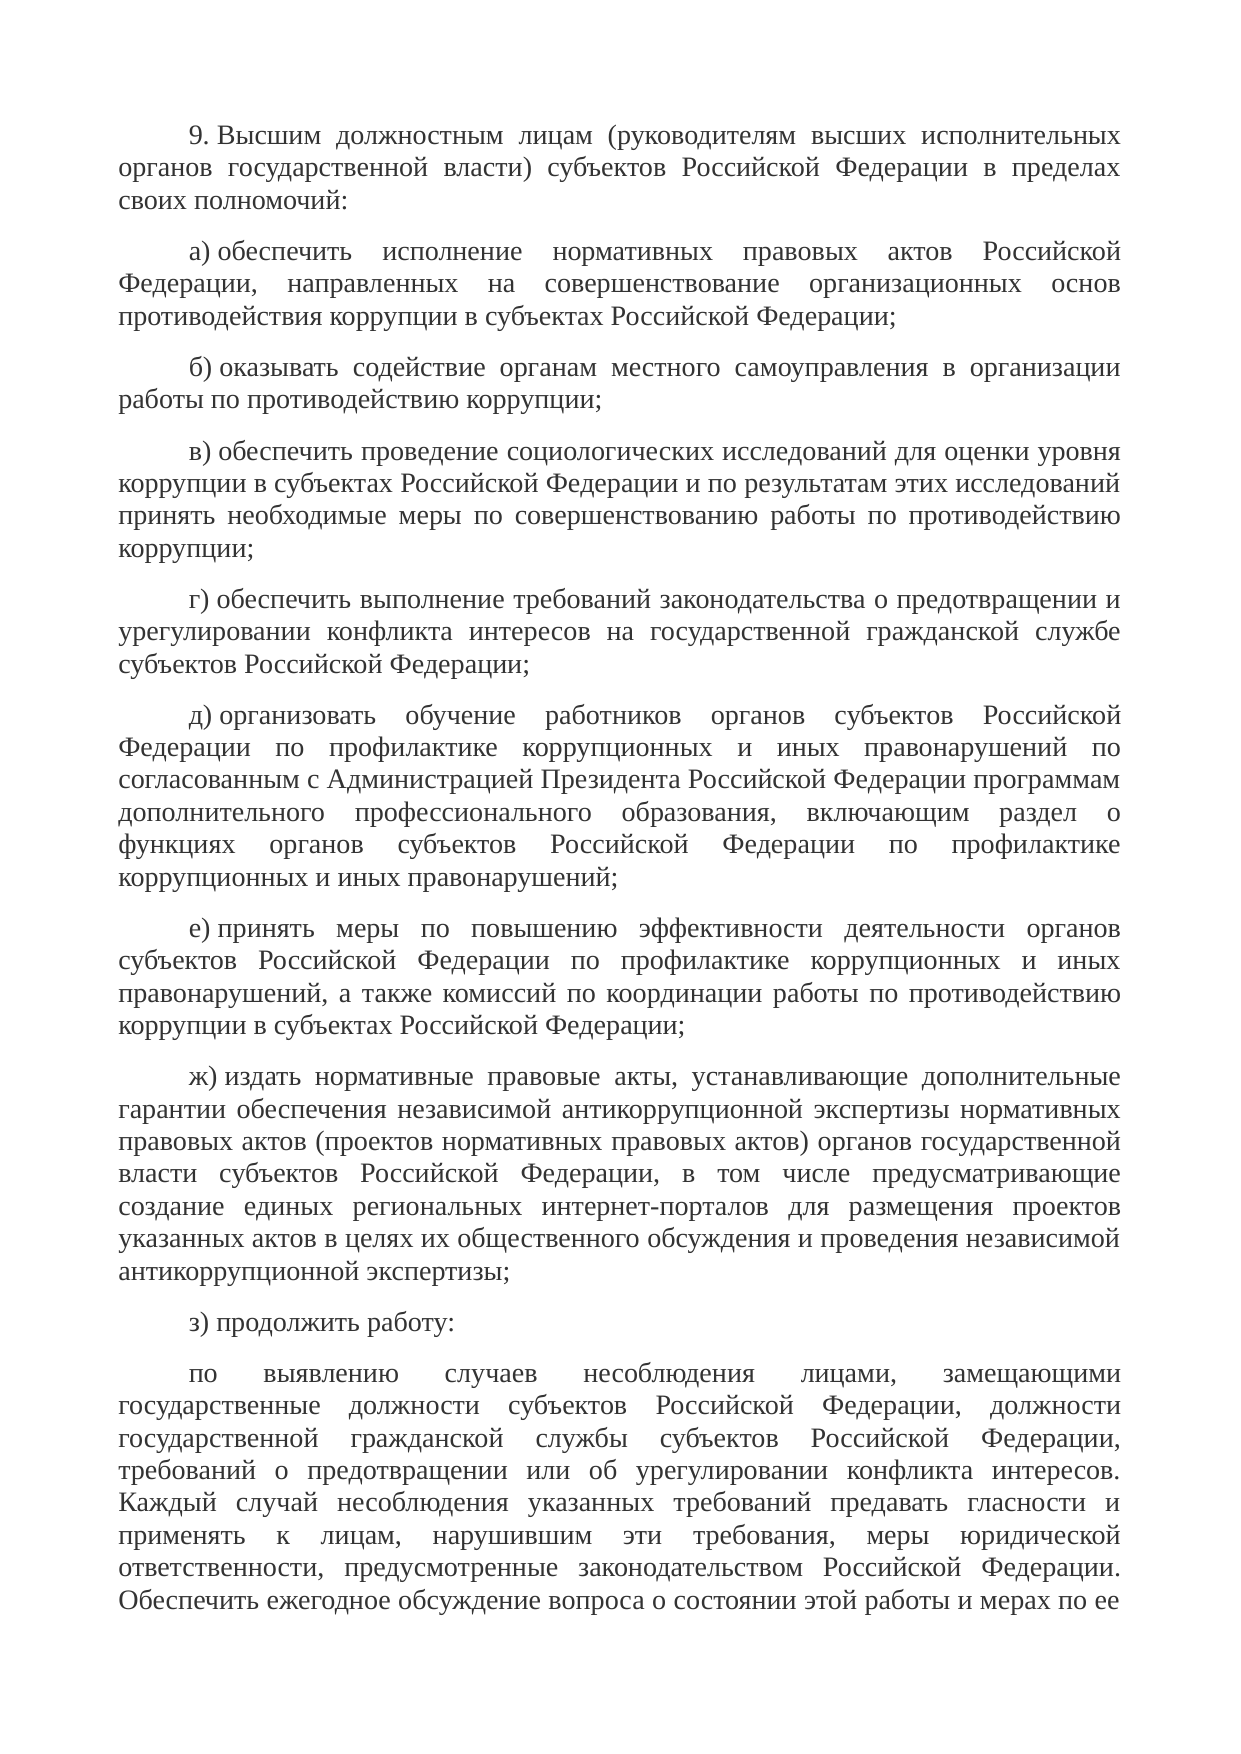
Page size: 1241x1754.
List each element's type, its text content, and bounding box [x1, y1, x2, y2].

text з) продолжить работу: [118, 1305, 1122, 1337]
text д) организовать обучение работников органов субъектов Российской Федерации по профилактике коррупционных и иных правонарушений по согласованным с Администрацией Президента Российской Федерации программам дополнительного профессионального образования, включающим раздел о функциях органов субъектов Российской Федерации по профилактике коррупционных и иных правонарушений; [118, 698, 1122, 892]
text по выявлению случаев несоблюдения лицами, замещающими государственные должности субъектов Российской Федерации, должности государственной гражданской службы субъектов Российской Федерации, требований о предотвращении или об урегулировании конфликта интересов. Каждый случай несоблюдения указанных требований предавать гласности и применять к лицам, нарушившим эти требования, меры юридической ответственности, предусмотренные законодательством Российской Федерации. Обеспечить ежегодное обсуждение вопроса о состоянии этой работы и мерах по ее [118, 1356, 1122, 1615]
text б) оказывать содействие органам местного самоуправления в организации работы по противодействию коррупции; [118, 350, 1122, 415]
text е) принять меры по повышению эффективности деятельности органов субъектов Российской Федерации по профилактике коррупционных и иных правонарушений, а также комиссий по координации работы по противодействию коррупции в субъектах Российской Федерации; [118, 911, 1122, 1041]
text ж) издать нормативные правовые акты, устанавливающие дополнительные гарантии обеспечения независимой антикоррупционной экспертизы нормативных правовых актов (проектов нормативных правовых актов) органов государственной власти субъектов Российской Федерации, в том числе предусматривающие создание единых региональных интернет-порталов для размещения проектов указанных актов в целях их общественного обсуждения и проведения независимой антикоррупционной экспертизы; [118, 1059, 1122, 1286]
text а) обеспечить исполнение нормативных правовых актов Российской Федерации, направленных на совершенствование организационных основ противодействия коррупции в субъектах Российской Федерации; [118, 234, 1122, 331]
text в) обеспечить проведение социологических исследований для оценки уровня коррупции в субъектах Российской Федерации и по результатам этих исследований принять необходимые меры по совершенствованию работы по противодействию коррупции; [118, 433, 1122, 563]
text 9. Высшим должностным лицам (руководителям высших исполнительных органов государственной власти) субъектов Российской Федерации в пределах своих полномочий: [118, 118, 1122, 215]
text г) обеспечить выполнение требований законодательства о предотвращении и урегулировании конфликта интересов на государственной гражданской службе субъектов Российской Федерации; [118, 582, 1122, 679]
